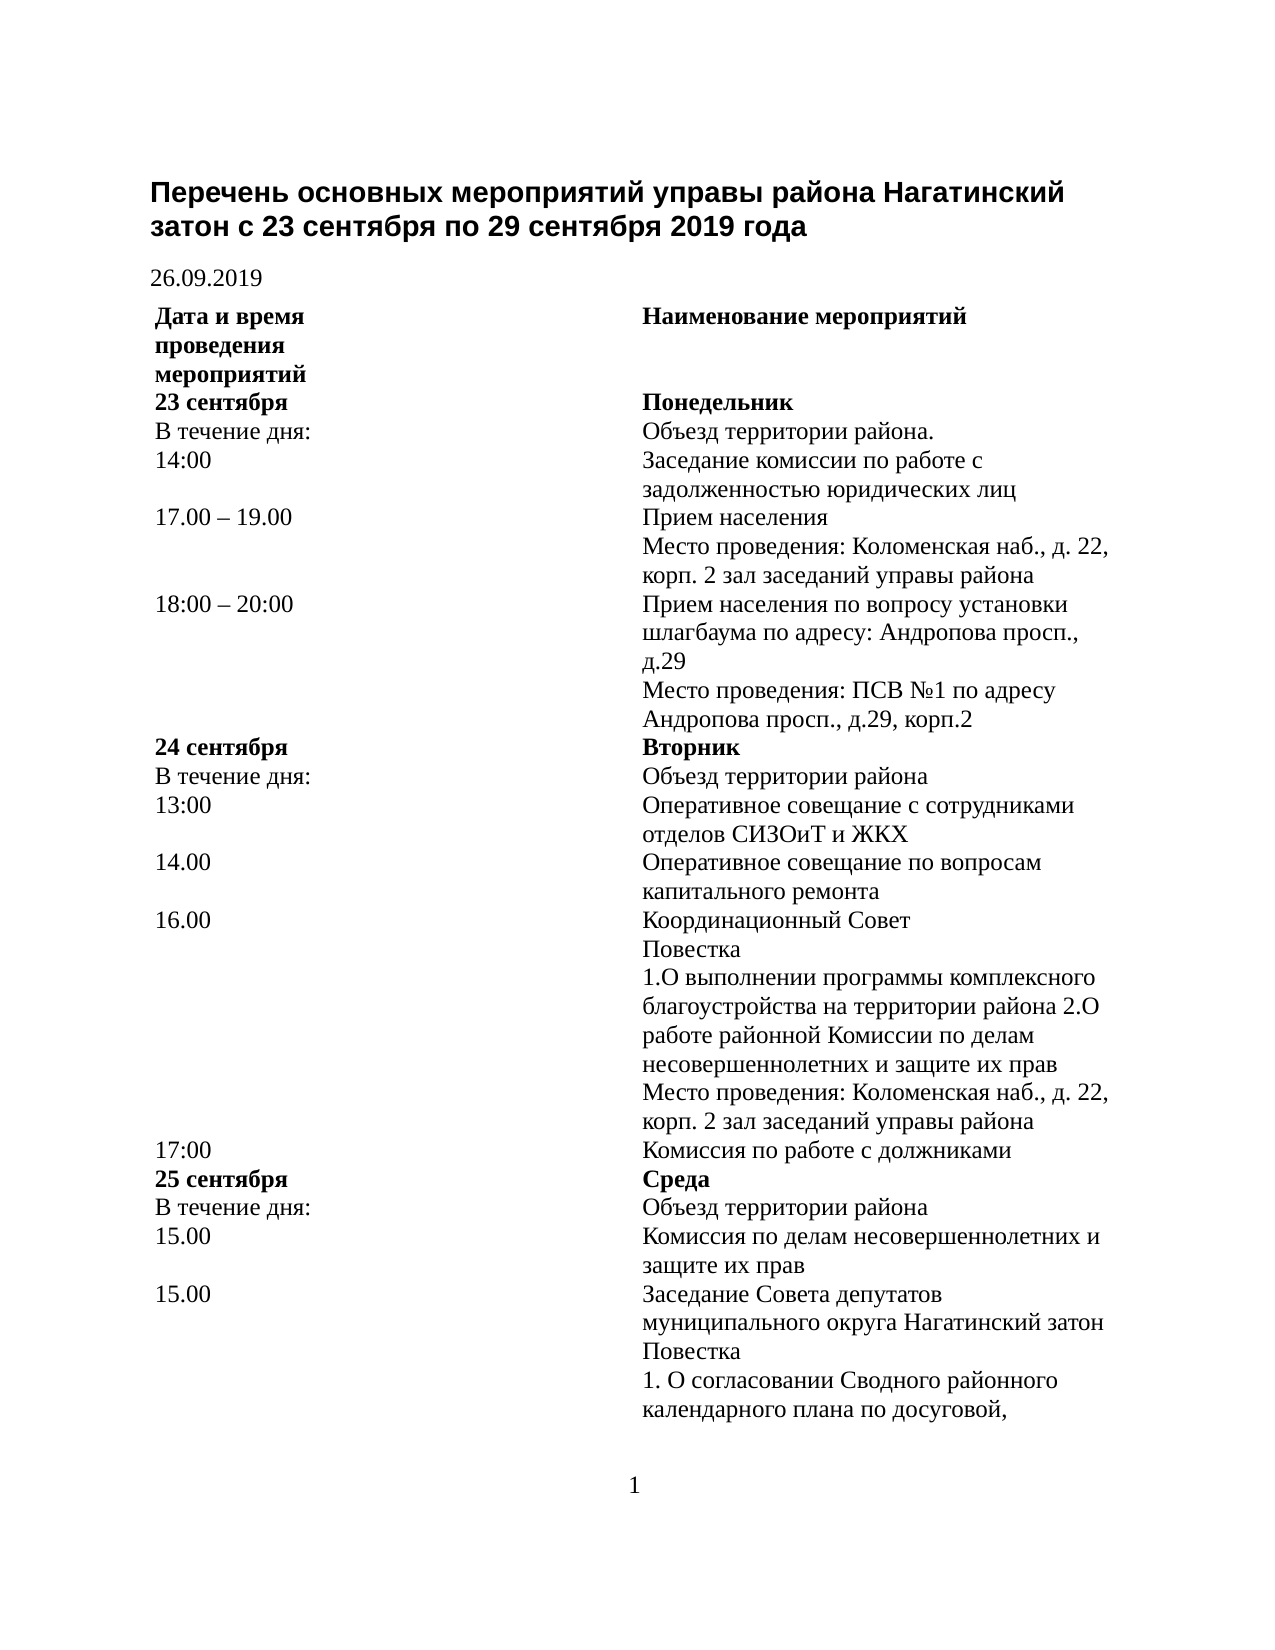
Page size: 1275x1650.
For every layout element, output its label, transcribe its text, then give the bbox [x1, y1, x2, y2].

table_cell Комиссия по делам несовершеннолетних и защите их прав [638, 1221, 1125, 1279]
table_cell 13:00 [150, 790, 637, 847]
table_cell Заседание комиссии по работе с задолженностью юридических лиц [638, 445, 1125, 502]
table_cell Координационный Совет Повестка 1.О выполнении программы комплексного благоустройства на территории района 2.О работе районной Комиссии по делам несовершеннолетних и защите их прав Место проведения: Коломенская наб., д. 22, корп. 2 зал заседаний управы района [638, 905, 1125, 1135]
table_cell Оперативное совещание с сотрудниками отделов СИЗОиТ и ЖКХ [638, 790, 1125, 847]
table_cell 15.00 [150, 1279, 637, 1422]
table_cell В течение дня: [150, 416, 637, 445]
table_cell 25 сентября [150, 1164, 637, 1192]
table_cell 24 сентября [150, 733, 637, 761]
table_cell Заседание Совета депутатов муниципального округа Нагатинский затон Повестка 1. О согласовании Сводного районного календарного плана по досуговой, [638, 1279, 1125, 1422]
table_cell 14:00 [150, 445, 637, 502]
table_cell Прием населения Место проведения: Коломенская наб., д. 22, корп. 2 зал заседаний управы района [638, 503, 1125, 589]
text 26.09.2019 [150, 263, 1125, 292]
table_cell В течение дня: [150, 761, 637, 790]
table_cell Вторник [638, 733, 1125, 761]
table_cell Объезд территории района [638, 1193, 1125, 1221]
table_cell Объезд территории района [638, 761, 1125, 790]
table_cell Среда [638, 1164, 1125, 1192]
table_cell В течение дня: [150, 1193, 637, 1221]
table_cell 18:00 – 20:00 [150, 589, 637, 732]
table_header Дата и время проведения мероприятий [150, 301, 637, 387]
table_cell 23 сентября [150, 388, 637, 416]
table_cell 14.00 [150, 848, 637, 905]
table_header Наименование мероприятий [638, 301, 1125, 387]
table_cell Комиссия по работе с должниками [638, 1135, 1125, 1164]
table_cell 17.00 – 19.00 [150, 503, 637, 589]
table_cell 15.00 [150, 1221, 637, 1279]
table_cell Понедельник [638, 388, 1125, 416]
table_cell Прием населения по вопросу установки шлагбаума по адресу: Андропова просп., д.29 Место проведения: ПСВ №1 по адресу Андропова просп., д.29, корп.2 [638, 589, 1125, 732]
table_cell 17:00 [150, 1135, 637, 1164]
subtitle Перечень основных мероприятий управы района Нагатинский затон с 23 сентября по 29 сентября 2019 года [150, 175, 1125, 242]
table_cell Объезд территории района. [638, 416, 1125, 445]
table_cell Оперативное совещание по вопросам капитального ремонта [638, 848, 1125, 905]
table_cell 16.00 [150, 905, 637, 1135]
